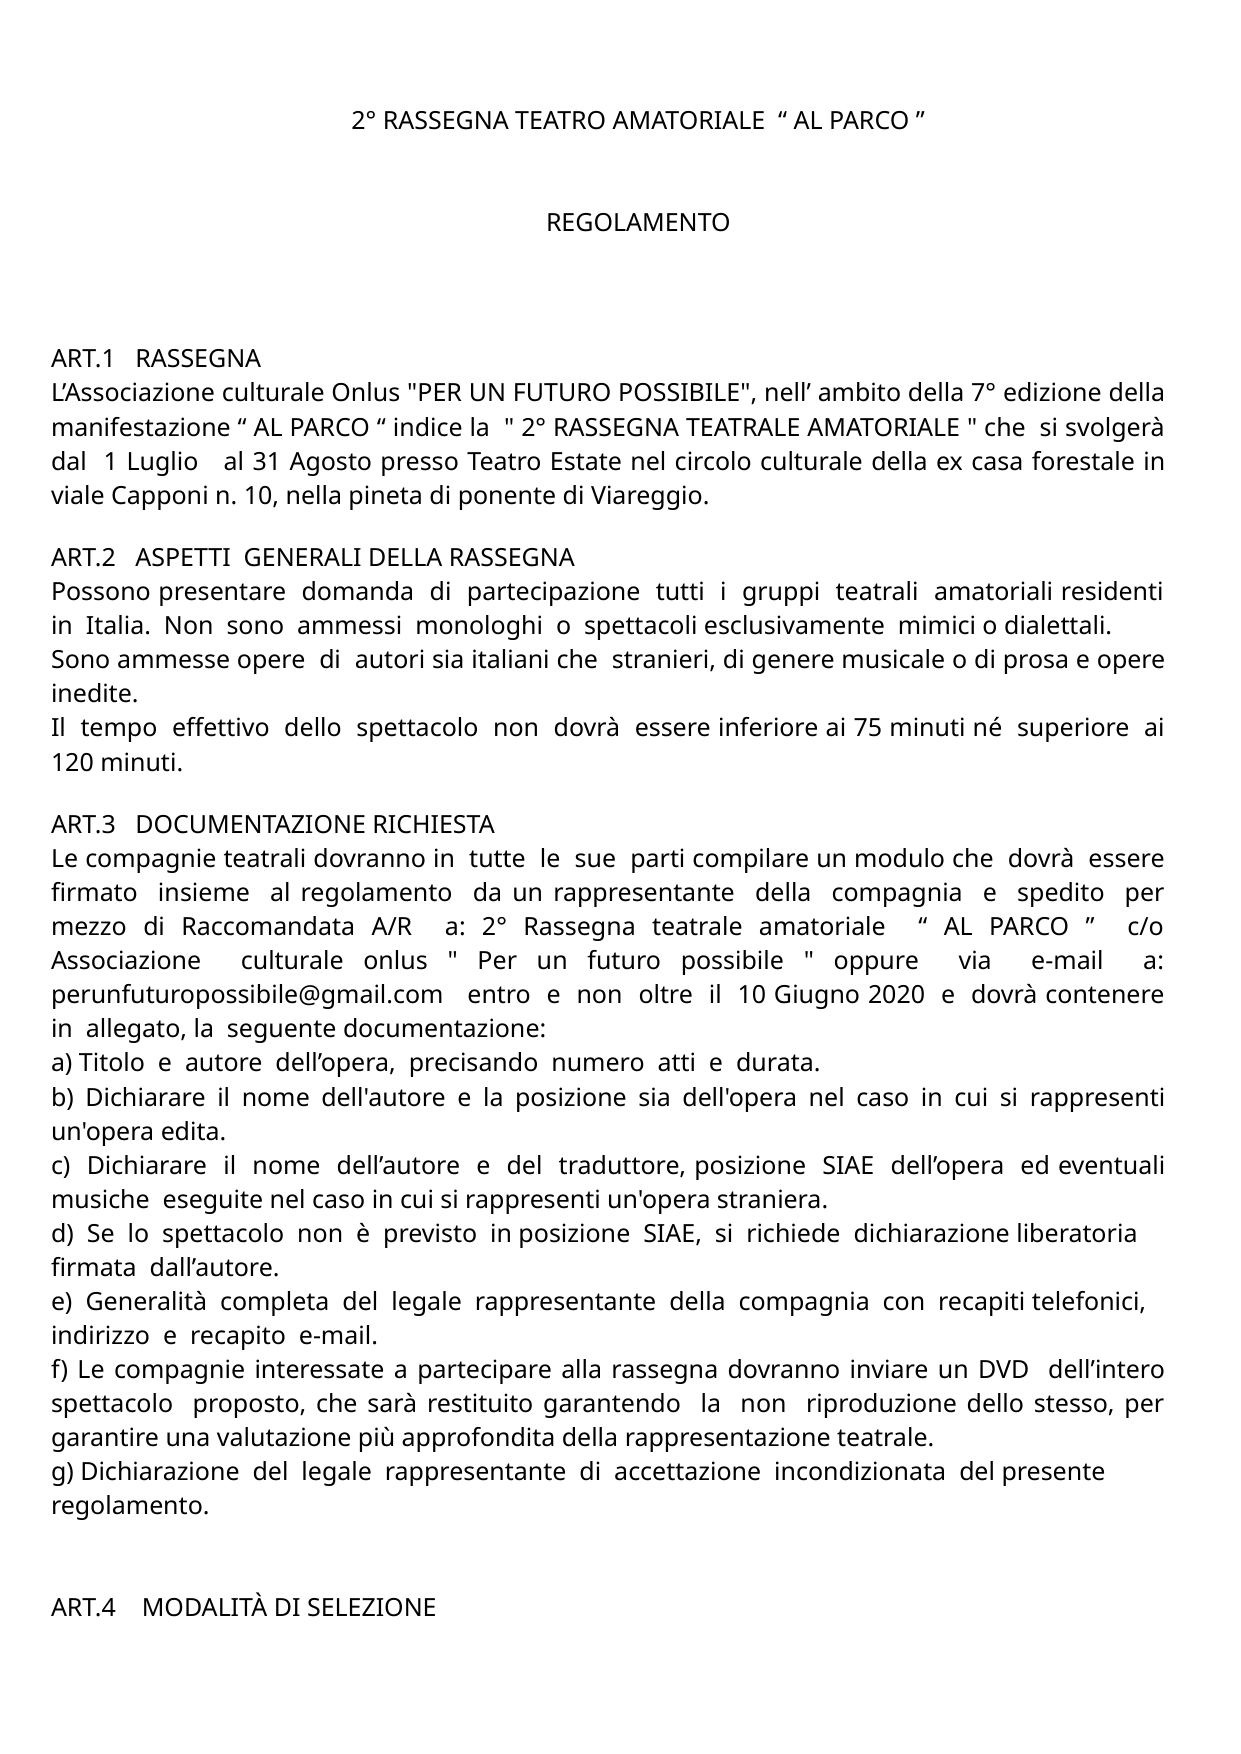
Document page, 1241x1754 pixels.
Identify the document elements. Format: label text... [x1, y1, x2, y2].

text firmata dall’autore. [51, 1249, 1166, 1283]
text g) Dichiarazione del legale rappresentante di accettazione incondizionata del presente [51, 1454, 1166, 1488]
text Possono presentare domanda di partecipazione tutti i gruppi teatrali amatoriali residenti in Italia. Non sono ammessi monologhi o spettacoli esclusivamente mimici o dialettali. [51, 574, 1166, 642]
text d) Se lo spettacolo non è previsto in posizione SIAE, si richiede dichiarazione liberatoria [51, 1215, 1166, 1249]
text indirizzo e recapito e-mail. [51, 1318, 1166, 1352]
text Sono ammesse opere di autori sia italiani che stranieri, di genere musicale o di prosa e opere inedite. [51, 642, 1166, 710]
text f) Le compagnie interessate a partecipare alla rassegna dovranno inviare un DVD dell’intero spettacolo proposto, che sarà restituito garantendo la non riproduzione dello stesso, per garantire una valutazione più approfondita della rappresentazione teatrale. [51, 1352, 1166, 1454]
text REGOLAMENTO [110, 205, 1166, 239]
text e) Generalità completa del legale rappresentante della compagnia con recapiti telefonici, [51, 1283, 1166, 1318]
text ART.2 ASPETTI GENERALI DELLA RASSEGNA [51, 540, 1166, 574]
text a) Titolo e autore dell’opera, precisando numero atti e durata. [51, 1045, 1166, 1079]
text Il tempo effettivo dello spettacolo non dovrà essere inferiore ai 75 minuti né superiore ai 120 minuti. [51, 710, 1166, 778]
text Le compagnie teatrali dovranno in tutte le sue parti compilare un modulo che dovrà essere firmato insieme al regolamento da un rappresentante della compagnia e spedito per mezzo di Raccomandata A/R a: 2° Rassegna teatrale amatoriale “ AL PARCO ” c/o Associazione culturale onlus " Per un futuro possibile " oppure via e-mail a: perunfuturopossibile@gmail.com entro e non oltre il 10 Giugno 2020 e dovrà contenere in allegato, la seguente documentazione: [51, 841, 1166, 1045]
text 2° RASSEGNA TEATRO AMATORIALE “ AL PARCO ” [110, 103, 1166, 137]
text ART.3 DOCUMENTAZIONE RICHIESTA [51, 807, 1166, 841]
text ART.1 RASSEGNA [51, 341, 1166, 375]
text regolamento. [51, 1488, 1166, 1522]
text b) Dichiarare il nome dell'autore e la posizione sia dell'opera nel caso in cui si rappresenti un'opera edita. [51, 1079, 1166, 1147]
text c) Dichiarare il nome dell’autore e del traduttore, posizione SIAE dell’opera ed eventuali musiche eseguite nel caso in cui si rappresenti un'opera straniera. [51, 1147, 1166, 1215]
text L’Associazione culturale Onlus "PER UN FUTURO POSSIBILE", nell’ ambito della 7° edizione della manifestazione “ AL PARCO “ indice la " 2° RASSEGNA TEATRALE AMATORIALE " che si svolgerà dal 1 Luglio al 31 Agosto presso Teatro Estate nel circolo culturale della ex casa forestale in viale Capponi n. 10, nella pineta di ponente di Viareggio. [51, 375, 1166, 511]
text ART.4 MODALITÀ DI SELEZIONE [51, 1590, 1166, 1624]
